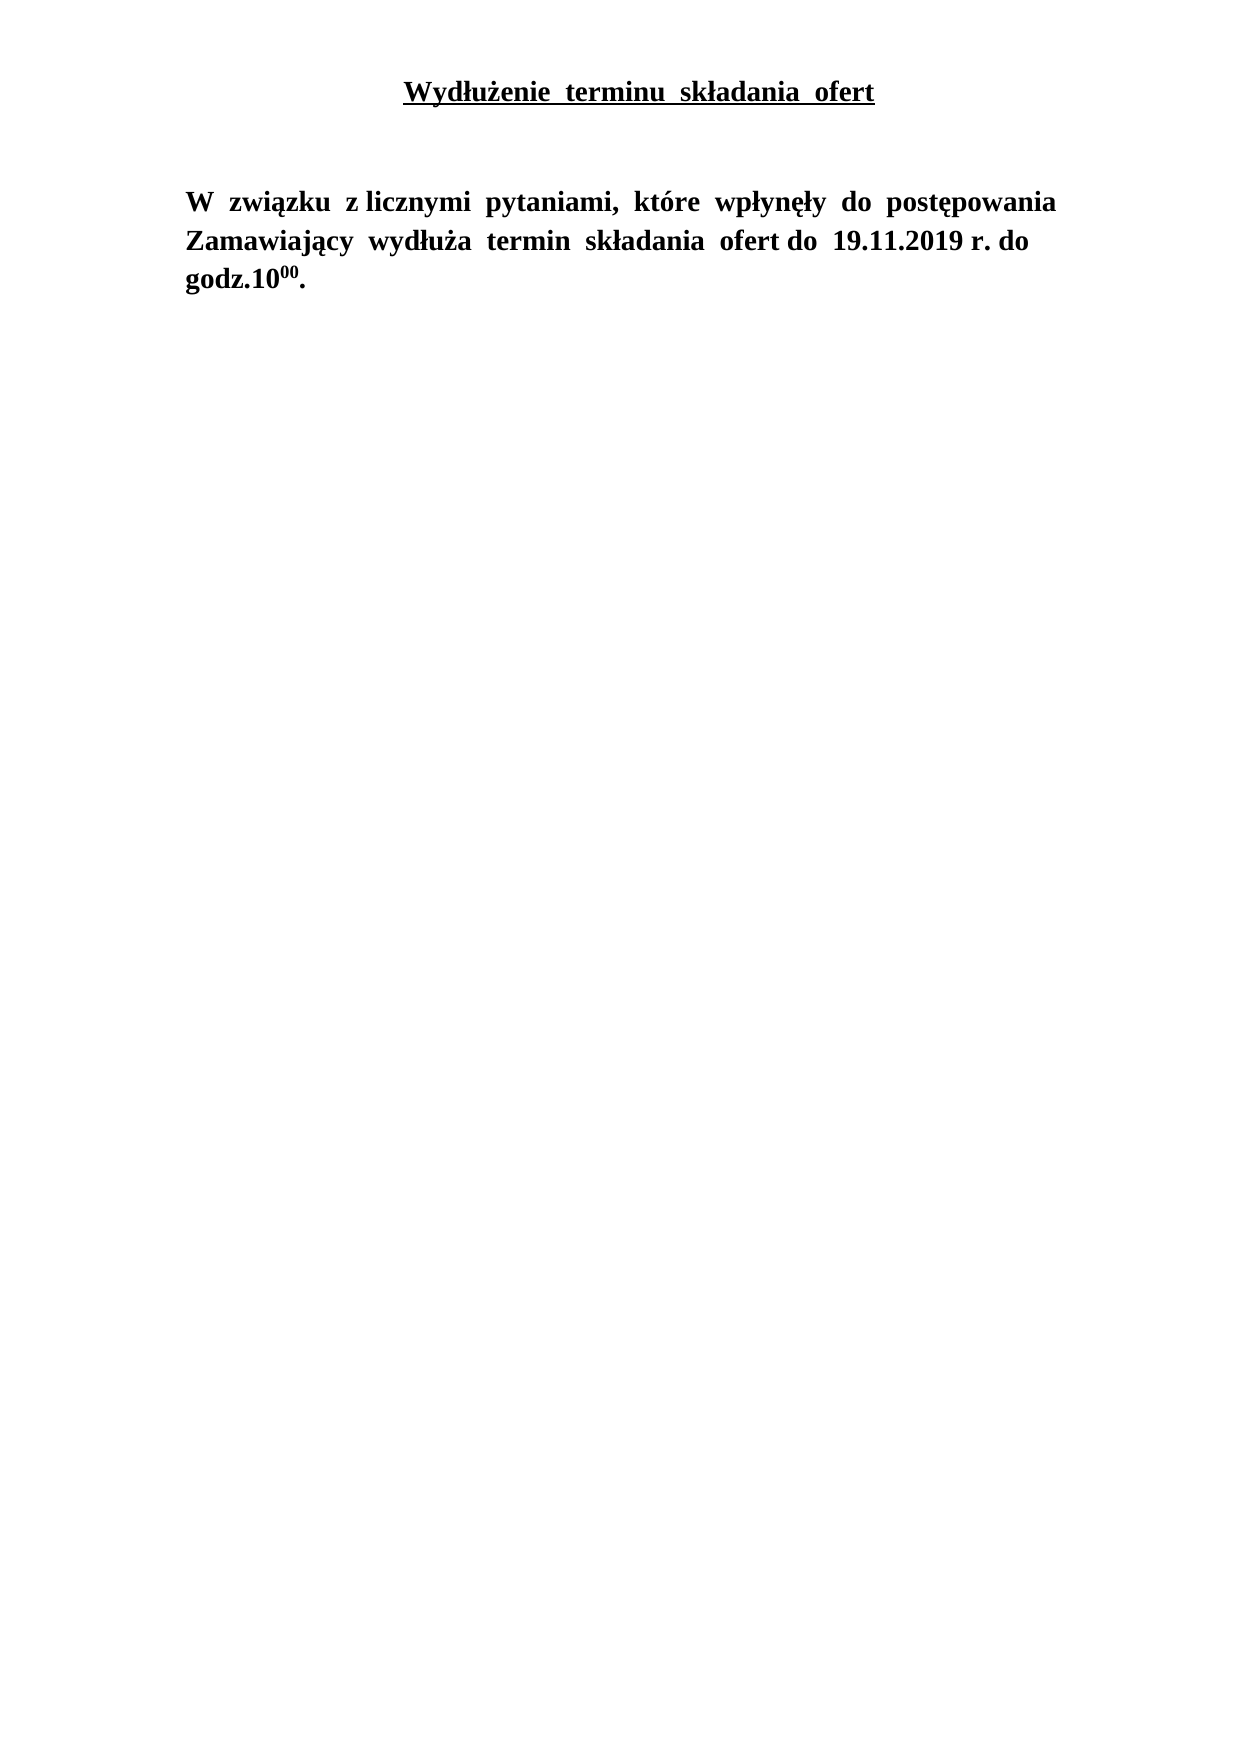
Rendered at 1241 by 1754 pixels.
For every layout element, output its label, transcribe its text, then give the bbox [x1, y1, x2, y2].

text W związku z licznymi pytaniami, które wpłynęły do postępowania Zamawiający wydłuża termin składania ofert do 19.11.2019 r. do godz.1000. [185, 184, 1093, 295]
text Wydłużenie terminu składania ofert [185, 74, 1093, 107]
